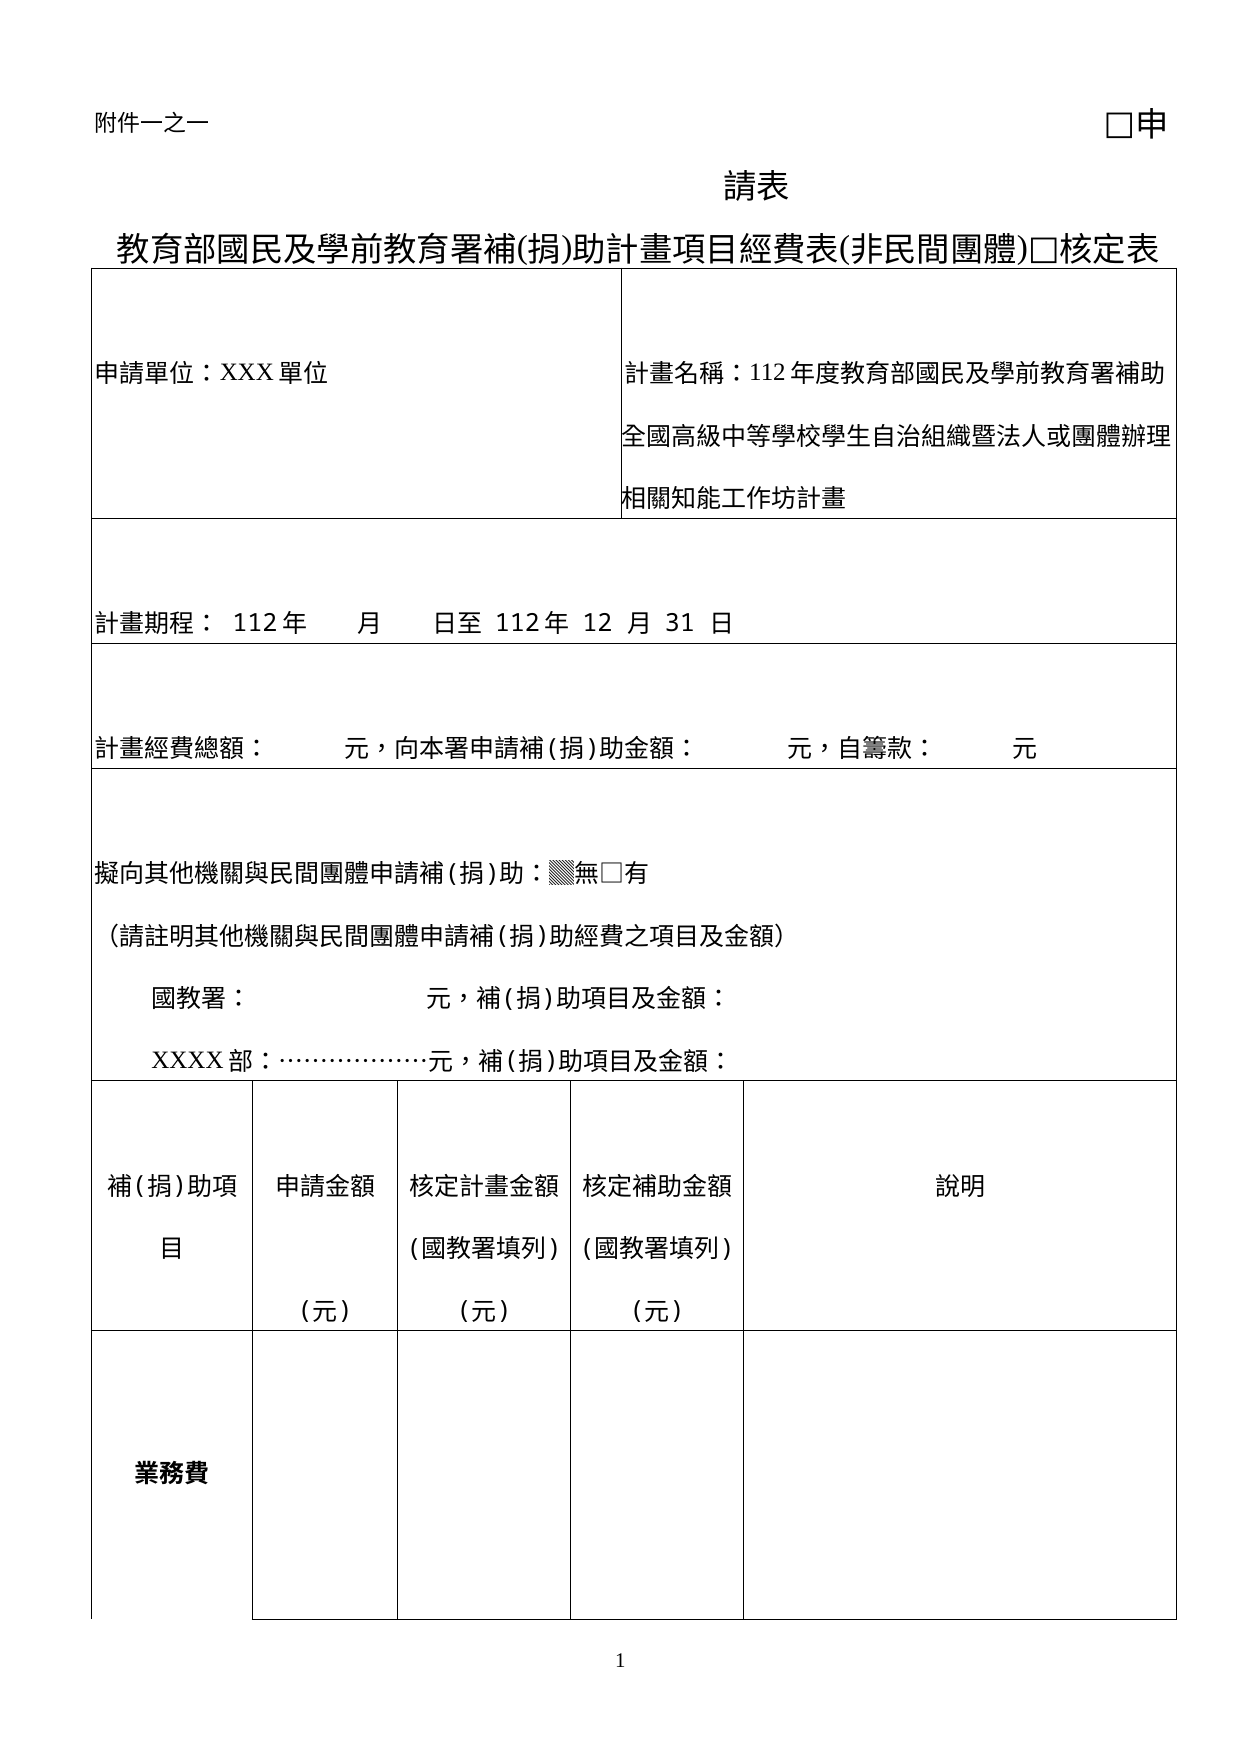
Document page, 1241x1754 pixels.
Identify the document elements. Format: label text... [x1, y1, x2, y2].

table_cell [1177, 268, 1184, 517]
table_cell 擬向其他機關與民間團體申請補(捐)助：▓無□有 （請註明其他機關與民間團體申請補(捐)助經費之項目及金額） 國教署： 元，補(捐)助項目及金額： XXXX部：………………元，補(捐)助項目及金額： [92, 769, 1176, 1080]
table_cell 補(捐)助項目 [92, 1081, 252, 1330]
table_cell [1177, 1330, 1184, 1618]
table_cell [571, 1331, 743, 1618]
table_cell 計畫經費總額： 元，向本署申請補(捐)助金額： 元，自籌款： 元 [92, 644, 1176, 767]
table_cell [1177, 643, 1184, 767]
table_cell 申請金額 (元) [253, 1081, 397, 1330]
table_header 附件一之一 [92, 80, 397, 205]
table_cell 說明 [744, 1081, 1176, 1330]
table_cell 教育部國民及學前教育署補(捐)助計畫項目經費表(非民間團體)□核定表 [92, 205, 1184, 267]
table_header [397, 80, 519, 205]
table_cell [398, 1331, 570, 1618]
table_header [519, 80, 720, 205]
table_cell 申請單位：XXX單位 [92, 269, 621, 517]
table_cell 核定補助金額 (國教署填列) (元) [571, 1081, 743, 1330]
table_cell 業務費 [92, 1331, 252, 1618]
table_cell [1177, 768, 1184, 1080]
table_cell [253, 1331, 397, 1618]
table_cell [1177, 1080, 1184, 1330]
table_cell 計畫期程： 112年 月 日至 112年 12 月 31 日 [92, 519, 1176, 642]
table_cell 計畫名稱：112年度教育部國民及學前教育署補助全國高級中等學校學生自治組織暨法人或團體辦理相關知能工作坊計畫 [622, 269, 1176, 517]
table_header □申請表 [720, 80, 1184, 205]
table_cell 核定計畫金額(國教署填列) (元) [398, 1081, 570, 1330]
table_cell [744, 1331, 1176, 1618]
table_cell [1177, 518, 1184, 642]
